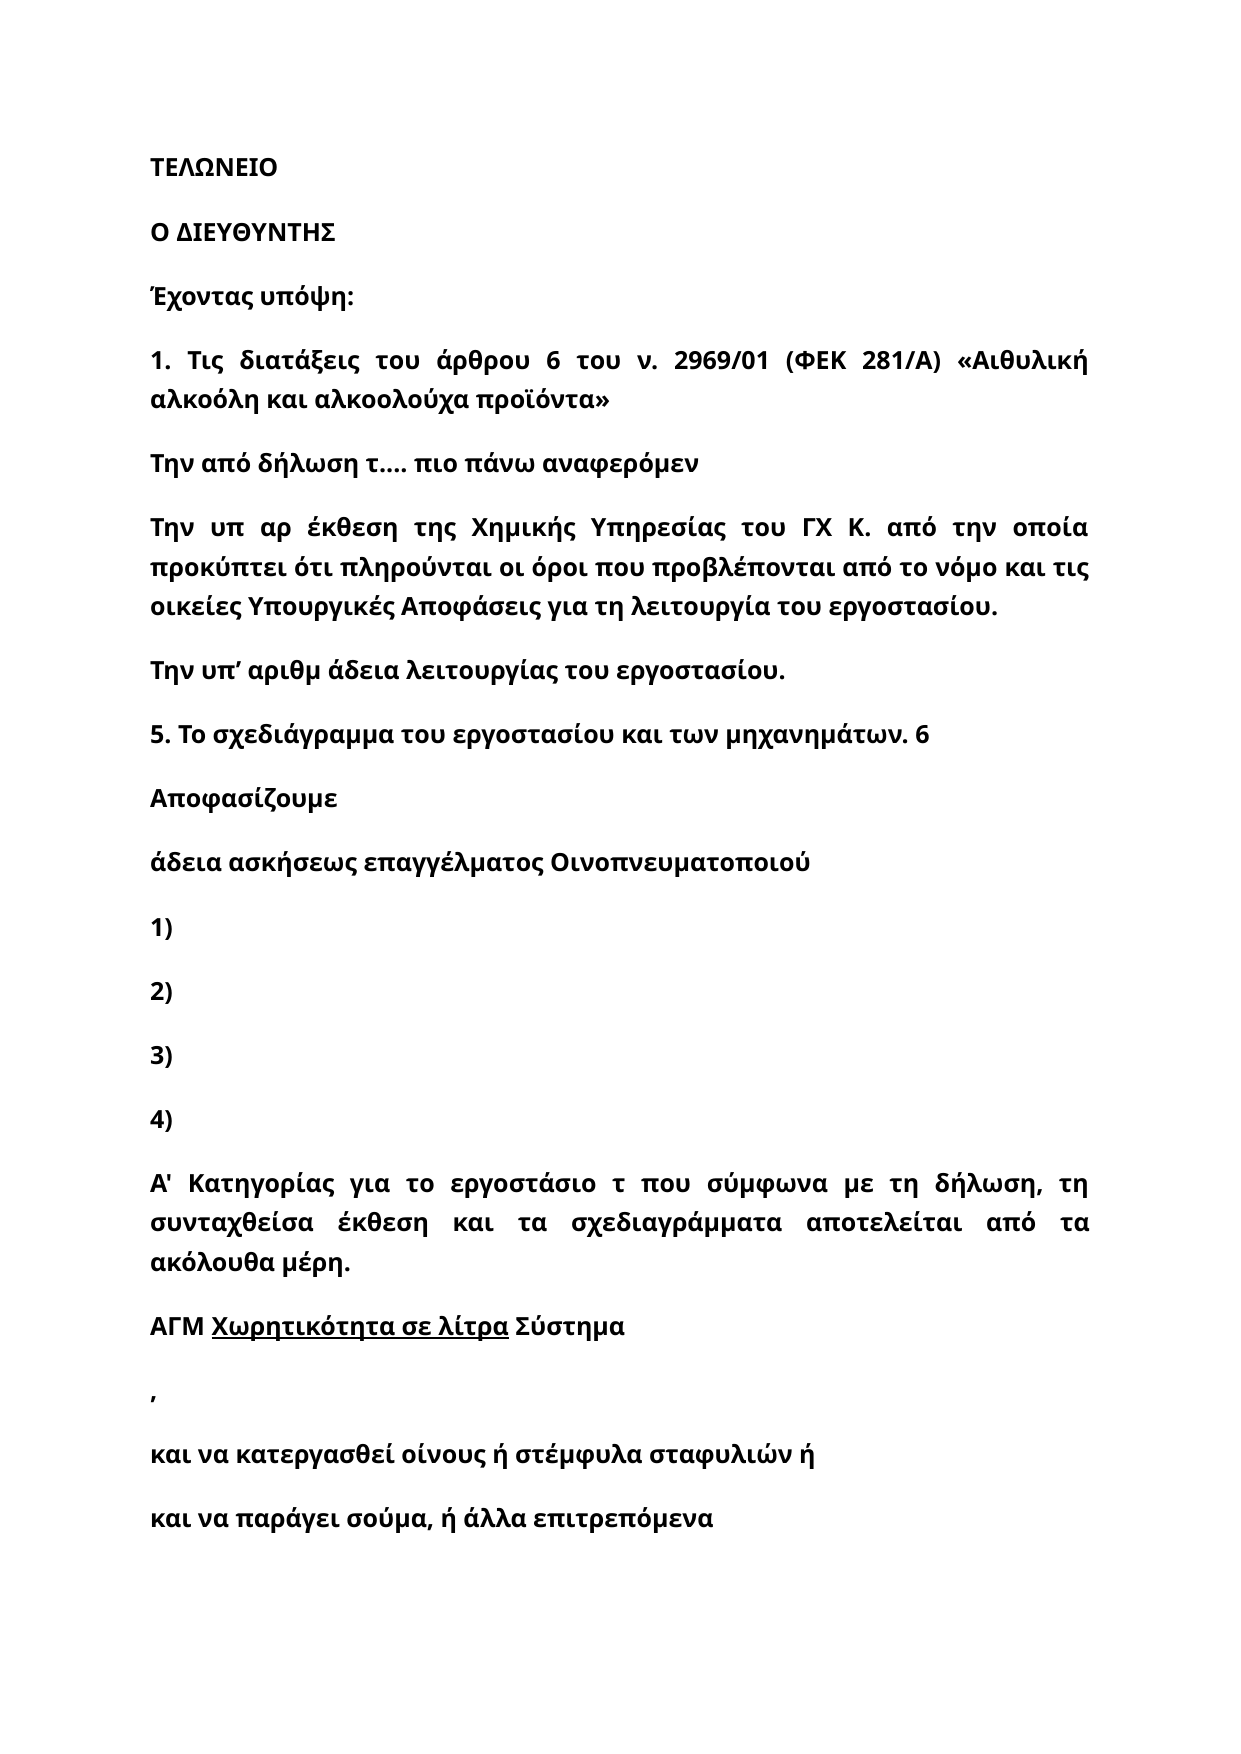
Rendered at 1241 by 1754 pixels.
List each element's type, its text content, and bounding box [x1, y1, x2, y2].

text 2) [150, 973, 1090, 1007]
text 5. Το σχεδιάγραμμα του εργοστασίου και των μηχανημάτων. 6 [150, 717, 1090, 751]
text Την υπ αρ έκθεση της Χημικής Υπηρεσίας του ΓΧ Κ. από την οποία προκύπτει ότι πληρούνται οι όροι που προβλέπονται από το νόμο και τις οικείες Υπουργικές Αποφάσεις για τη λειτουργία του εργοστασίου. [150, 510, 1090, 622]
text Έχοντας υπόψη: [150, 278, 1090, 312]
text άδεια ασκήσεως επαγγέλματος Οινοπνευματοποιού [150, 845, 1090, 879]
text και να κατεργασθεί οίνους ή στέμφυλα σταφυλιών ή [150, 1437, 1090, 1471]
text Ο ΔΙΕΥΘΥΝΤΗΣ [150, 214, 1090, 248]
text Την από δήλωση τ.... πιο πάνω αναφερόμεν [150, 446, 1090, 480]
text και να παράγει σούμα, ή άλλα επιτρεπόμενα [150, 1501, 1090, 1535]
text Αποφασίζουμε [150, 781, 1090, 815]
text 1) [150, 909, 1090, 943]
text ΤΕΛΩΝΕΙΟ [150, 150, 1090, 184]
text Την υπ’ αριθμ άδεια λειτουργίας του εργοστασίου. [150, 652, 1090, 687]
text , [150, 1372, 1090, 1407]
text 3) [150, 1037, 1090, 1072]
text ΑΓΜ Χωρητικότητα σε λίτρα Σύστημα [150, 1308, 1090, 1342]
text Α' Κατηγορίας για το εργοστάσιο τ που σύμφωνα με τη δήλωση, τη συνταχθείσα έκθεση και τα σχεδιαγράμματα αποτελείται από τα ακόλουθα μέρη. [150, 1166, 1090, 1278]
text 4) [150, 1102, 1090, 1136]
text 1. Τις διατάξεις του άρθρου 6 του ν. 2969/01 (ΦΕΚ 281/Α) «Αιθυλική αλκοόλη και αλκοολούχα προϊόντα» [150, 342, 1090, 416]
